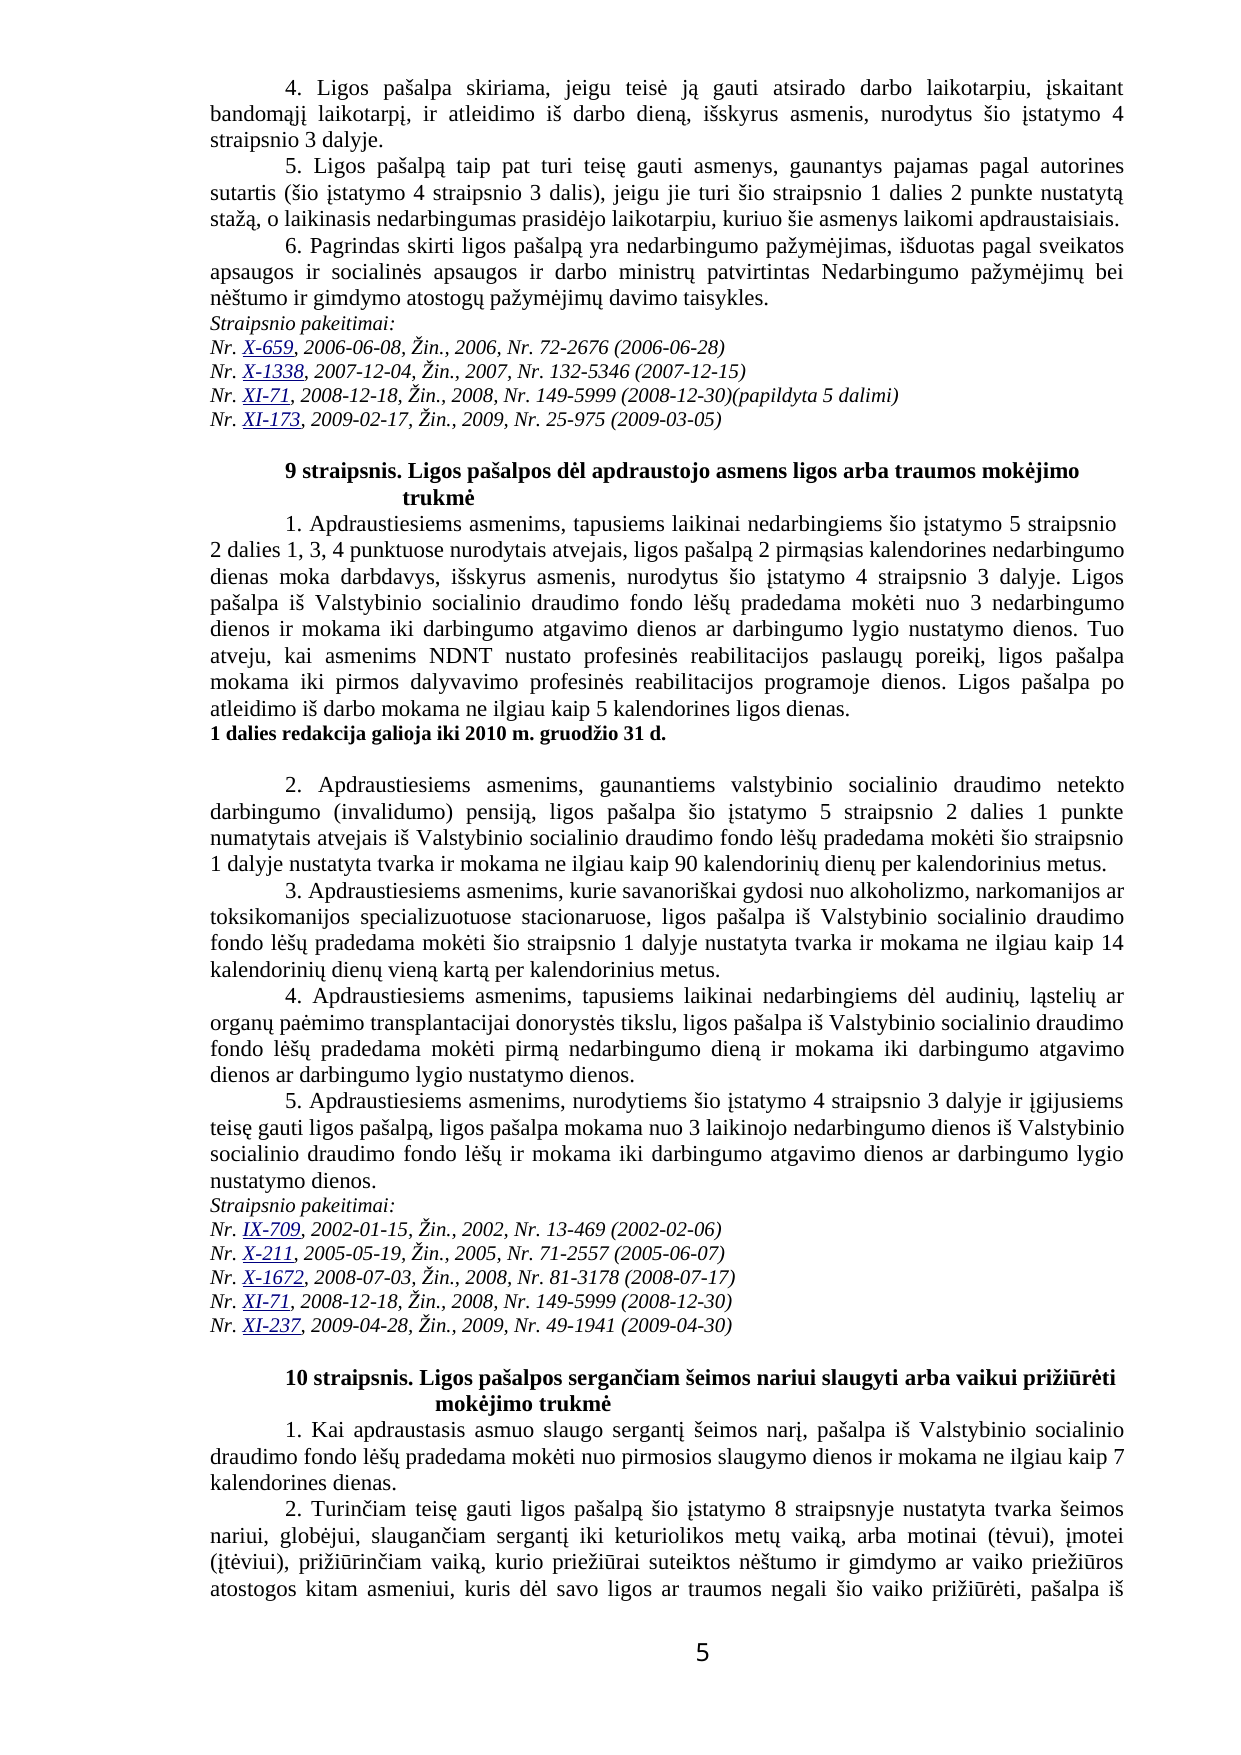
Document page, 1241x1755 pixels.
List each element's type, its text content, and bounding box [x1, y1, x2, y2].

text Straipsnio pakeitimai: [210, 1193, 1126, 1217]
text 10 straipsnis. Ligos pašalpos sergančiam šeimos nariui slaugyti arba vaikui prižiūrėti [210, 1364, 1126, 1390]
text 9 straipsnis. Ligos pašalpos dėl apdraustojo asmens ligos arba traumos mokėjimo [285, 457, 1126, 484]
text 1. Kai apdraustasis asmuo slaugo sergantį šeimos narį, pašalpa iš Valstybinio socialinio draudimo fondo lėšų pradedama mokėti nuo pirmosios slaugymo dienos ir mokama ne ilgiau kaip 7 kalendorines dienas. [210, 1416, 1126, 1496]
text mokėjimo trukmė [360, 1390, 1126, 1416]
text Nr. X-211, 2005-05-19, Žin., 2005, Nr. 71-2557 (2005-06-07) [210, 1241, 1126, 1265]
text 1. Apdraustiesiems asmenims, tapusiems laikinai nedarbingiems šio įstatymo 5 straipsnio 2 dalies 1, 3, 4 punktuose nurodytais atvejais, ligos pašalpą 2 pirmąsias kalendorines nedarbingumo dienas moka darbdavys, išskyrus asmenis, nurodytus šio įstatymo 4 straipsnio 3 dalyje. Ligos pašalpa iš Valstybinio socialinio draudimo fondo lėšų pradedama mokėti nuo 3 nedarbingumo dienos ir mokama iki darbingumo atgavimo dienos ar darbingumo lygio nustatymo dienos. Tuo atveju, kai asmenims NDNT nustato profesinės reabilitacijos paslaugų poreikį, ligos pašalpa mokama iki pirmos dalyvavimo profesinės reabilitacijos programoje dienos. Ligos pašalpa po atleidimo iš darbo mokama ne ilgiau kaip 5 kalendorines ligos dienas. [210, 510, 1126, 721]
text Nr. XI-71, 2008-12-18, Žin., 2008, Nr. 149-5999 (2008-12-30)(papildyta 5 dalimi) [210, 383, 1126, 407]
text Nr. XI-237, 2009-04-28, Žin., 2009, Nr. 49-1941 (2009-04-30) [210, 1313, 1120, 1337]
text 4. Ligos pašalpa skiriama, jeigu teisė ją gauti atsirado darbo laikotarpiu, įskaitant bandomąjį laikotarpį, ir atleidimo iš darbo dieną, išskyrus asmenis, nurodytus šio įstatymo 4 straipsnio 3 dalyje. [210, 73, 1126, 153]
text trukmė [402, 484, 1126, 510]
text Straipsnio pakeitimai: [210, 311, 1126, 335]
text 2. Turinčiam teisę gauti ligos pašalpą šio įstatymo 8 straipsnyje nustatyta tvarka šeimos nariui, globėjui, slaugančiam sergantį iki keturiolikos metų vaiką, arba motinai (tėvui), įmotei (įtėviui), prižiūrinčiam vaiką, kurio priežiūrai suteiktos nėštumo ir gimdymo ar vaiko priežiūros atostogos kitam asmeniui, kuris dėl savo ligos ar traumos negali šio vaiko prižiūrėti, pašalpa iš [210, 1496, 1126, 1601]
text 5. Ligos pašalpą taip pat turi teisę gauti asmenys, gaunantys pajamas pagal autorines sutartis (šio įstatymo 4 straipsnio 3 dalis), jeigu jie turi šio straipsnio 1 dalies 2 punkte nustatytą stažą, o laikinasis nedarbingumas prasidėjo laikotarpiu, kuriuo šie asmenys laikomi apdraustaisiais. [210, 153, 1126, 232]
text Nr. XI-71, 2008-12-18, Žin., 2008, Nr. 149-5999 (2008-12-30) [210, 1289, 1126, 1313]
text Nr. IX-709, 2002-01-15, Žin., 2002, Nr. 13-469 (2002-02-06) [210, 1217, 1126, 1241]
text 6. Pagrindas skirti ligos pašalpą yra nedarbingumo pažymėjimas, išduotas pagal sveikatos apsaugos ir socialinės apsaugos ir darbo ministrų patvirtintas Nedarbingumo pažymėjimų bei nėštumo ir gimdymo atostogų pažymėjimų davimo taisykles. [210, 232, 1126, 311]
text Nr. X-659, 2006-06-08, Žin., 2006, Nr. 72-2676 (2006-06-28) [210, 335, 1126, 359]
text Nr. XI-173, 2009-02-17, Žin., 2009, Nr. 25-975 (2009-03-05) [210, 407, 1126, 431]
text 3. Apdraustiesiems asmenims, kurie savanoriškai gydosi nuo alkoholizmo, narkomanijos ar toksikomanijos specializuotuose stacionaruose, ligos pašalpa iš Valstybinio socialinio draudimo fondo lėšų pradedama mokėti šio straipsnio 1 dalyje nustatyta tvarka ir mokama ne ilgiau kaip 14 kalendorinių dienų vieną kartą per kalendorinius metus. [210, 877, 1126, 982]
text Nr. X-1672, 2008-07-03, Žin., 2008, Nr. 81-3178 (2008-07-17) [210, 1265, 1126, 1289]
text Nr. X-1338, 2007-12-04, Žin., 2007, Nr. 132-5346 (2007-12-15) [210, 359, 1126, 383]
text 2. Apdraustiesiems asmenims, gaunantiems valstybinio socialinio draudimo netekto darbingumo (invalidumo) pensiją, ligos pašalpa šio įstatymo 5 straipsnio 2 dalies 1 punkte numatytais atvejais iš Valstybinio socialinio draudimo fondo lėšų pradedama mokėti šio straipsnio 1 dalyje nustatyta tvarka ir mokama ne ilgiau kaip 90 kalendorinių dienų per kalendorinius metus. [210, 771, 1126, 877]
text 1 dalies redakcija galioja iki 2010 m. gruodžio 31 d. [210, 721, 1126, 745]
text 5. Apdraustiesiems asmenims, nurodytiems šio įstatymo 4 straipsnio 3 dalyje ir įgijusiems teisę gauti ligos pašalpą, ligos pašalpa mokama nuo 3 laikinojo nedarbingumo dienos iš Valstybinio socialinio draudimo fondo lėšų ir mokama iki darbingumo atgavimo dienos ar darbingumo lygio nustatymo dienos. [210, 1088, 1126, 1193]
text 4. Apdraustiesiems asmenims, tapusiems laikinai nedarbingiems dėl audinių, ląstelių ar organų paėmimo transplantacijai donorystės tikslu, ligos pašalpa iš Valstybinio socialinio draudimo fondo lėšų pradedama mokėti pirmą nedarbingumo dieną ir mokama iki darbingumo atgavimo dienos ar darbingumo lygio nustatymo dienos. [210, 982, 1126, 1088]
